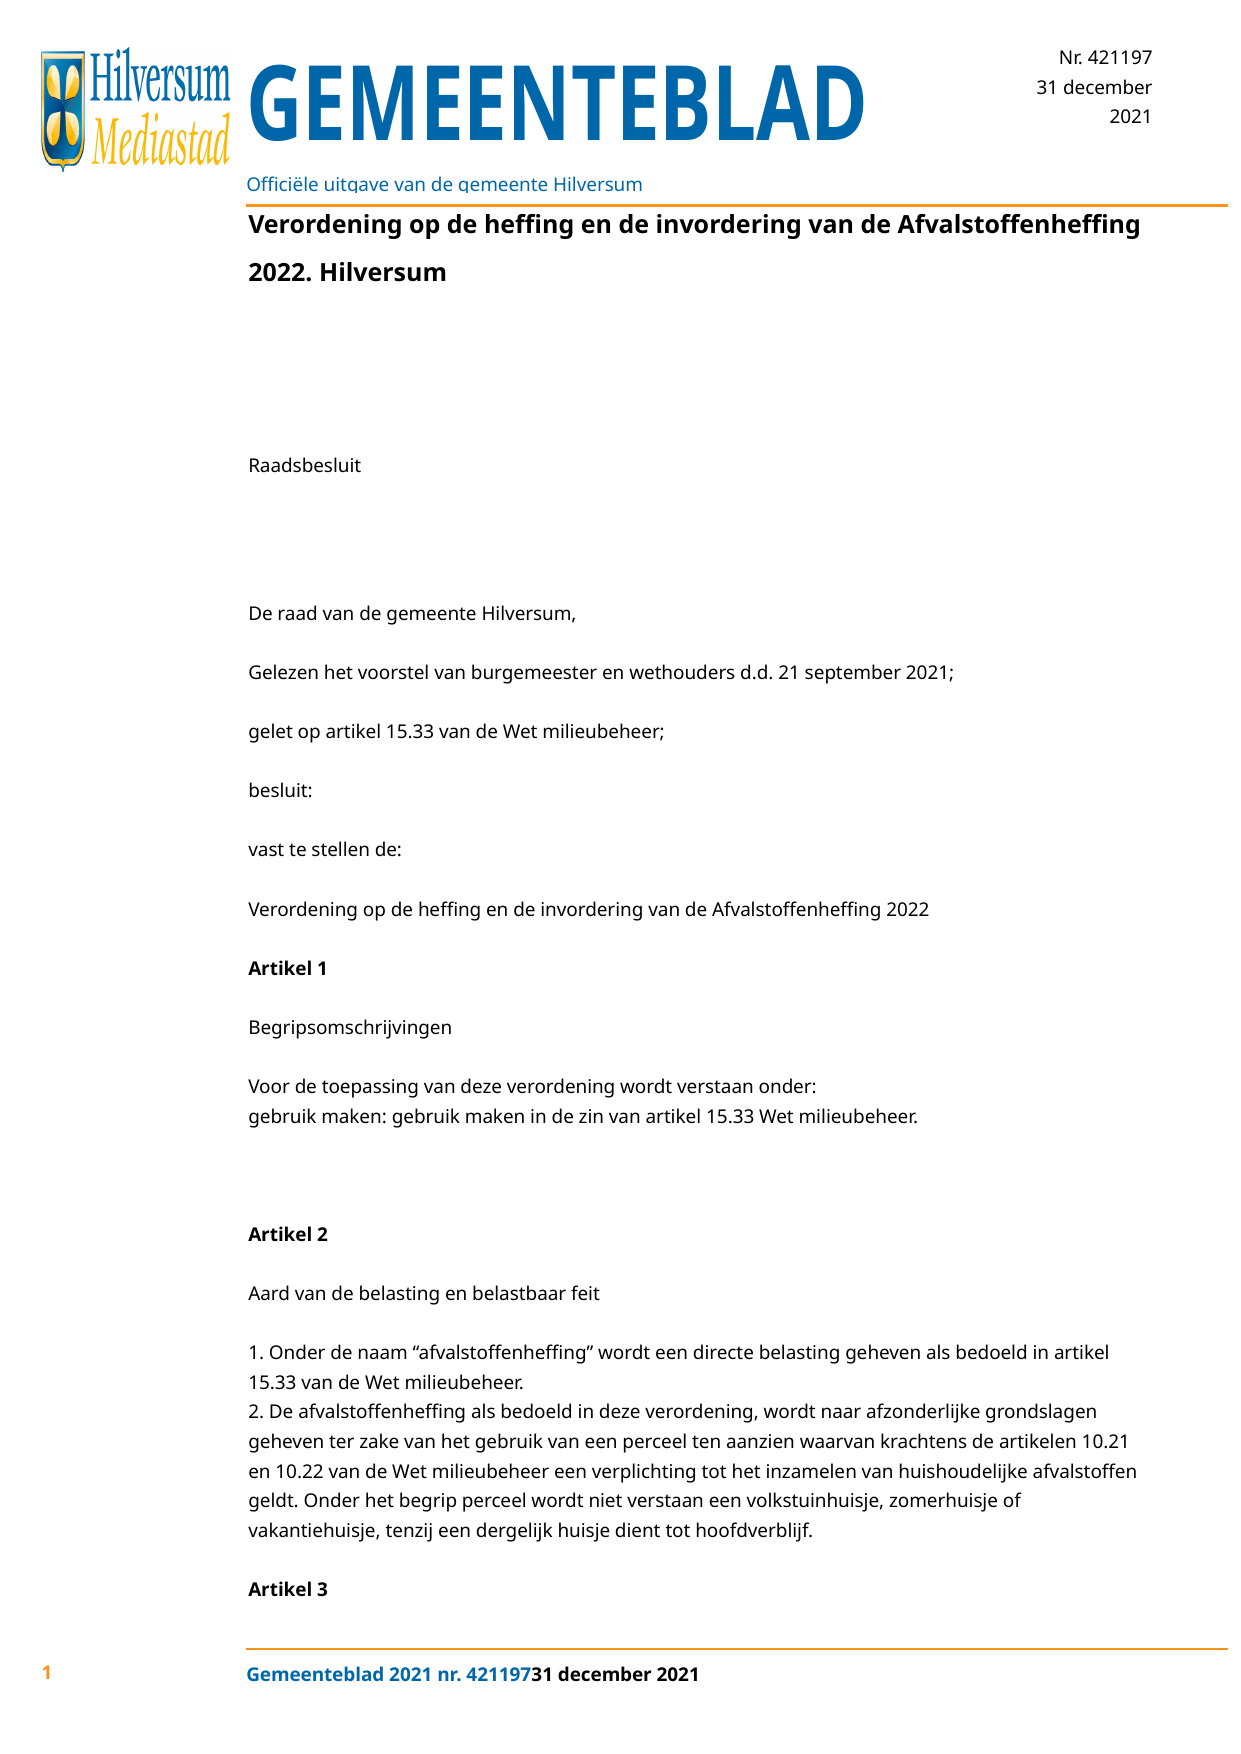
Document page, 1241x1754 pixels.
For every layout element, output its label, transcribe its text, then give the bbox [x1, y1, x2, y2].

picture [41, 47, 231, 172]
text gebruik maken: gebruik maken in de zin van artikel 15.33 Wet milieubeheer. [248, 1103, 1152, 1129]
text besluit: [248, 777, 1152, 803]
text 1. Onder de naam “afvalstoffenheffing” wordt een directe belasting geheven als bedoeld in artikel 15.33 van de Wet milieubeheer. [248, 1339, 1152, 1395]
text Gelezen het voorstel van burgemeester en wethouders d.d. 21 september 2021; [248, 659, 1152, 685]
text vast te stellen de: [248, 837, 1152, 862]
text Raadsbesluit [248, 452, 1152, 478]
text Begripsomschrijvingen [248, 1014, 1152, 1040]
text Artikel 2 [248, 1221, 1152, 1247]
text Verordening op de heffing en de invordering van de Afvalstoffenheffing 2022 [248, 896, 1152, 922]
text Aard van de belasting en belastbaar feit [248, 1280, 1152, 1306]
text Verordening op de heffing en de invordering van de Afvalstoffenheffing 2022. Hilversum [248, 207, 1152, 288]
text De raad van de gemeente Hilversum, [248, 600, 1152, 626]
text Artikel 3 [248, 1576, 1152, 1602]
text gelet op artikel 15.33 van de Wet milieubeheer; [248, 718, 1152, 744]
text Voor de toepassing van deze verordening wordt verstaan onder: [248, 1073, 1152, 1099]
text Artikel 1 [248, 955, 1152, 981]
text 2. De afvalstoffenheffing als bedoeld in deze verordening, wordt naar afzonderlijke grondslagen geheven ter zake van het gebruik van een perceel ten aanzien waarvan krachtens de artikelen 10.21 en 10.22 van de Wet milieubeheer een verplichting tot het inzamelen van huishoudelijke afvalstoffen geldt. Onder het begrip perceel wordt niet verstaan een volkstuinhuisje, zomerhuisje of vakantiehuisje, tenzij een dergelijk huisje dient tot hoofdverblijf. [248, 1399, 1152, 1543]
